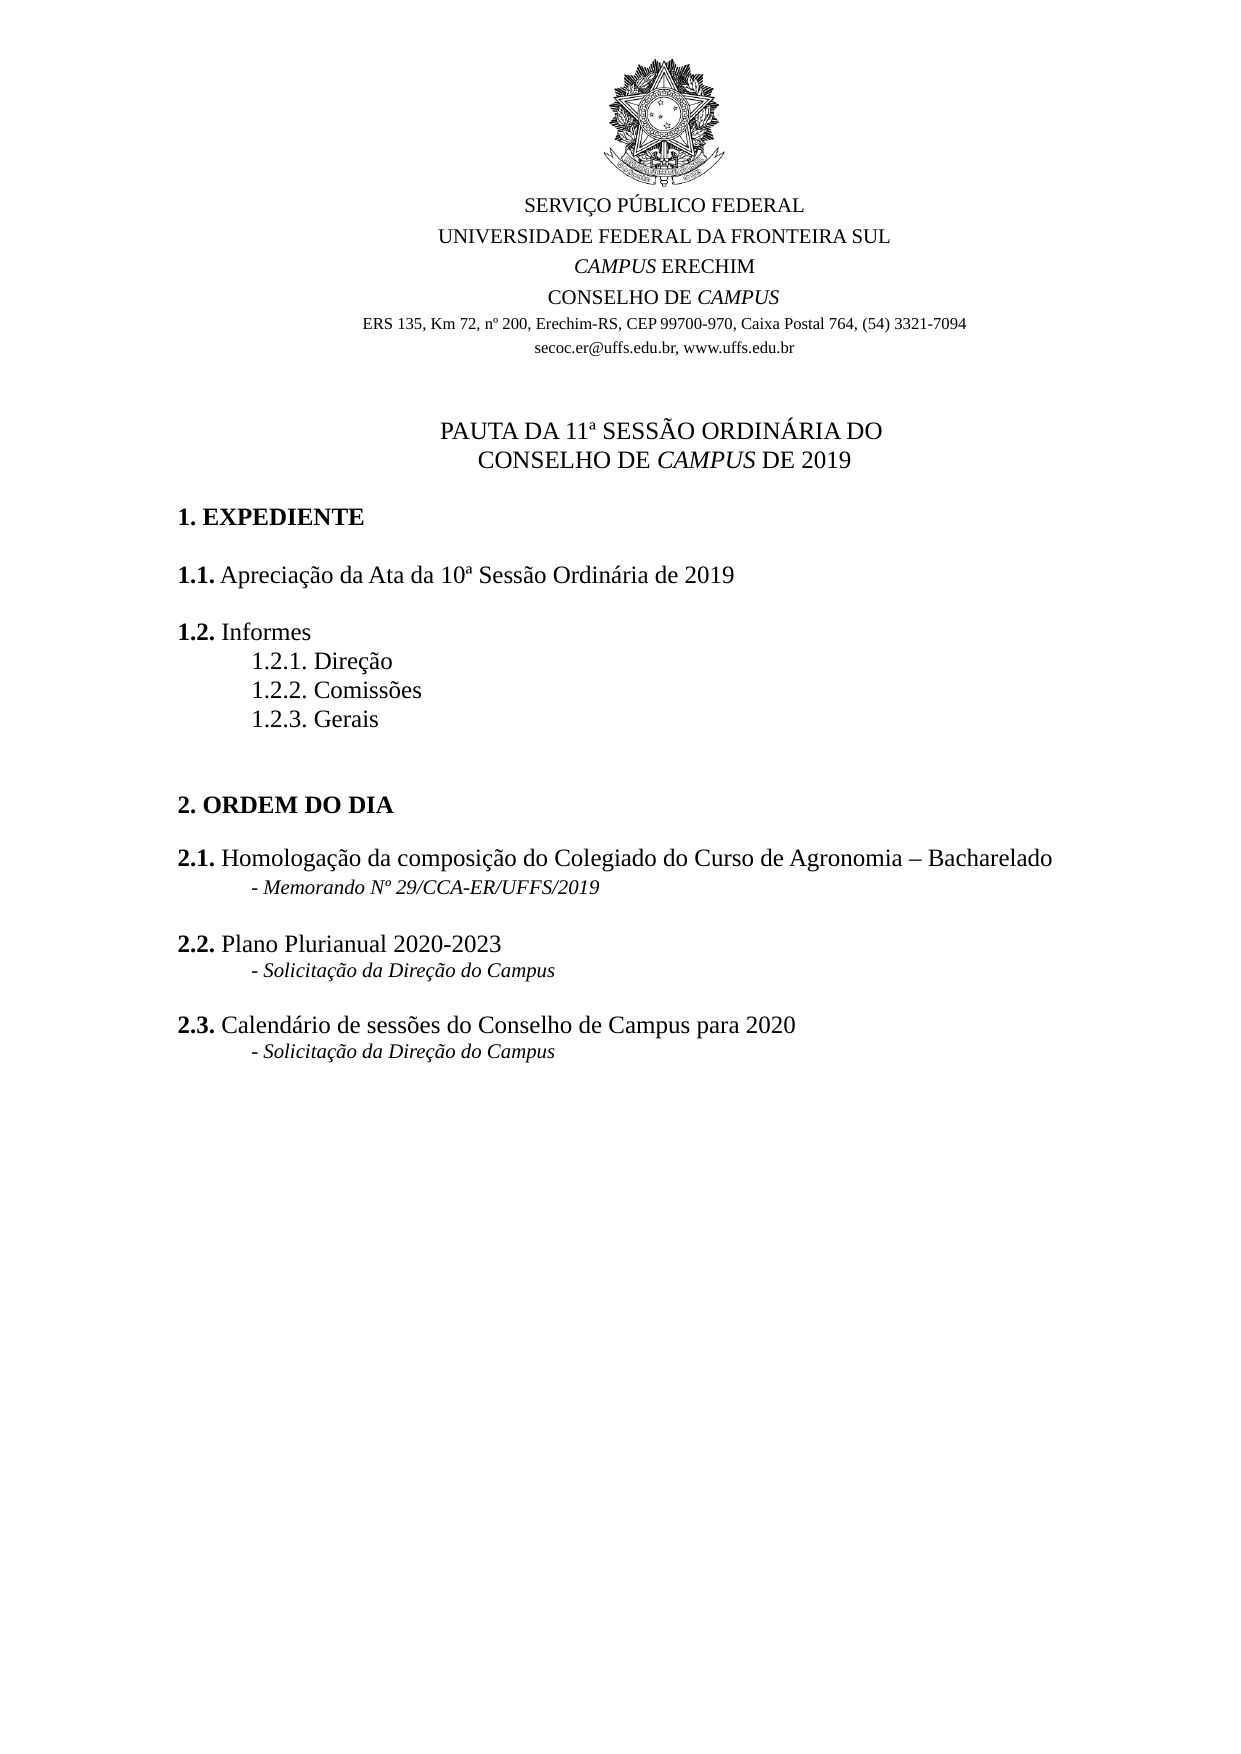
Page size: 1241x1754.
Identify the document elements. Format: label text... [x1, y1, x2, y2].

text 2.2. Plano Plurianual 2020-2023 [177, 929, 1152, 958]
text 1. EXPEDIENTE [177, 502, 1152, 531]
text 2.3. Calendário de sessões do Conselho de Campus para 2020 [177, 1011, 1152, 1039]
text 1.1. Apreciação da Ata da 10ª Sessão Ordinária de 2019 [177, 560, 1152, 589]
text - Solicitação da Direção do Campus [177, 1039, 1152, 1063]
text PAUTA DA 11ª SESSÃO ORDINÁRIA DO [177, 416, 1152, 445]
text 2. ORDEM DO DIA [177, 790, 1152, 819]
text 1.2.3. Gerais [177, 704, 1152, 732]
text 2.1. Homologação da composição do Colegiado do Curso de Agronomia – Bacharelado [177, 843, 1152, 871]
text - Solicitação da Direção do Campus [177, 958, 1152, 982]
text 1.2.1. Direção [177, 646, 1152, 675]
text 1.2. Informes [177, 617, 1152, 646]
text 1.2.2. Comissões [177, 675, 1152, 704]
text - Memorando Nº 29/CCA-ER/UFFS/2019 [177, 871, 1152, 900]
text CONSELHO DE CAMPUS DE 2019 [177, 445, 1152, 474]
